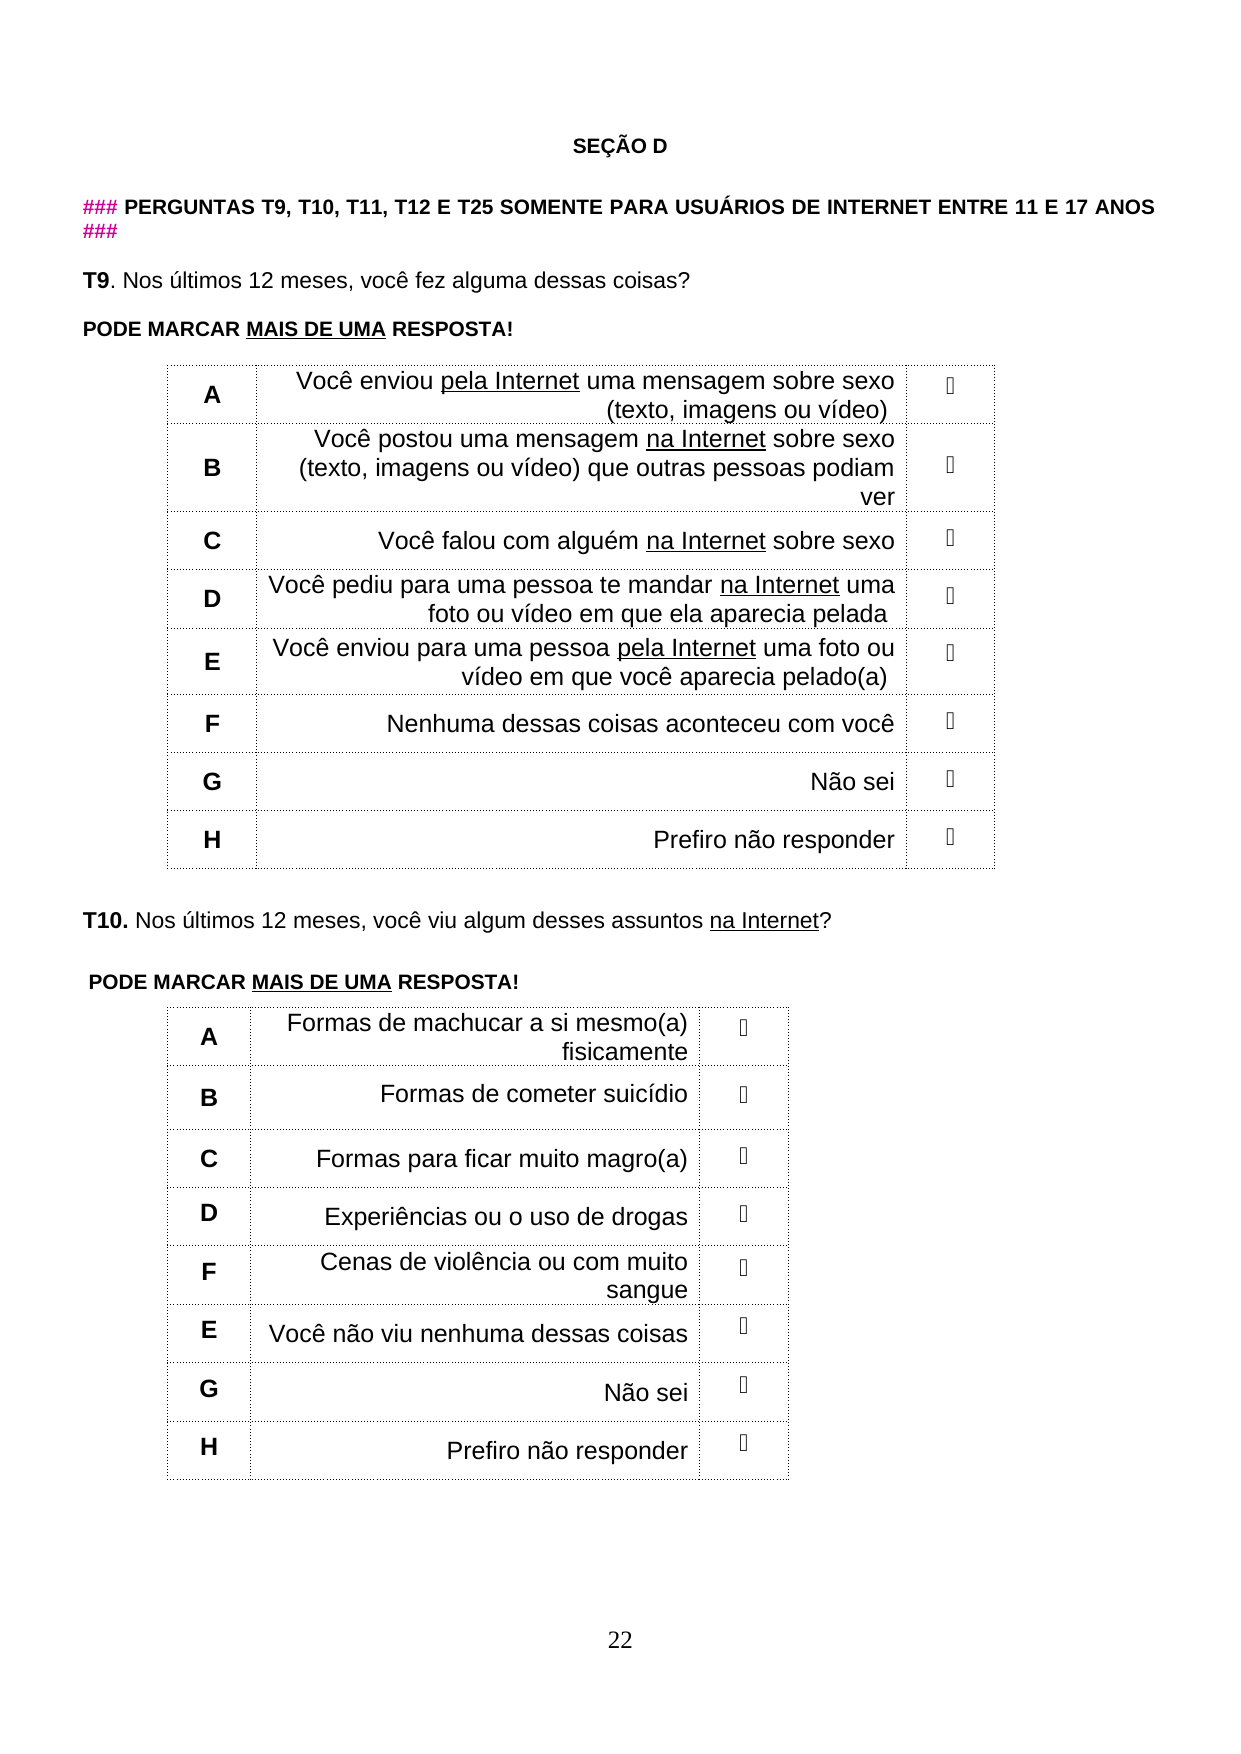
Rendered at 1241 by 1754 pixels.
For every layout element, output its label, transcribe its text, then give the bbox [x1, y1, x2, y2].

table_cell E [168, 1304, 250, 1362]
table_cell H [168, 1421, 250, 1479]
table_cell Você pediu para uma pessoa te mandar na Internet uma foto ou vídeo em que ela aparecia pelada [256, 569, 906, 627]
table_cell E [168, 628, 256, 694]
subtitle SEÇÃO D [83, 134, 1157, 158]
table_cell B [168, 423, 256, 511]
text PODE MARCAR MAIS DE UMA RESPOSTA! [83, 970, 1157, 994]
table_cell Prefiro não responder [250, 1421, 699, 1479]
table_cell Não sei [250, 1362, 699, 1421]
text PODE MARCAR MAIS DE UMA RESPOSTA! [83, 317, 1157, 341]
table_cell G [168, 752, 256, 810]
text T10. Nos últimos 12 meses, você viu algum desses assuntos na Internet? [83, 907, 1157, 934]
table_cell H [168, 810, 256, 867]
table_cell Formas de cometer suicídio [250, 1065, 699, 1129]
table_cell D [168, 569, 256, 627]
table_header Você enviou pela Internet uma mensagem sobre sexo (texto, imagens ou vídeo) [256, 365, 906, 423]
table_cell F [168, 694, 256, 752]
table_cell Não sei [256, 752, 906, 810]
table_cell  [699, 1129, 788, 1187]
table_cell C [168, 1129, 250, 1187]
table_header  [699, 1007, 788, 1065]
table_cell Você falou com alguém na Internet sobre sexo [256, 511, 906, 569]
text ### PERGUNTAS T9, T10, T11, T12 E T25 SOMENTE PARA USUÁRIOS DE INTERNET ENTRE 11 E 17 ANOS ### [83, 195, 1157, 243]
table_cell  [699, 1421, 788, 1479]
table_cell G [168, 1362, 250, 1421]
table_cell  [906, 423, 995, 511]
table_cell  [906, 511, 995, 569]
table_header Formas de machucar a si mesmo(a) fisicamente [250, 1007, 699, 1065]
table_cell Você não viu nenhuma dessas coisas [250, 1304, 699, 1362]
table_header  [906, 365, 995, 423]
table_cell  [699, 1245, 788, 1304]
table_cell  [699, 1065, 788, 1129]
table_cell  [699, 1304, 788, 1362]
table_cell Experiências ou o uso de drogas [250, 1187, 699, 1245]
table_cell B [168, 1065, 250, 1129]
table_cell  [906, 810, 995, 867]
table_cell Formas para ficar muito magro(a) [250, 1129, 699, 1187]
table_cell C [168, 511, 256, 569]
table_cell  [906, 752, 995, 810]
table_cell  [699, 1362, 788, 1421]
table_cell F [168, 1245, 250, 1304]
table_cell Você enviou para uma pessoa pela Internet uma foto ou vídeo em que você aparecia pelado(a) [256, 628, 906, 694]
table_cell Cenas de violência ou com muito sangue [250, 1245, 699, 1304]
table_cell  [906, 628, 995, 694]
table_cell Você postou uma mensagem na Internet sobre sexo (texto, imagens ou vídeo) que outras pessoas podiam ver [256, 423, 906, 511]
table_cell  [906, 694, 995, 752]
table_cell  [906, 569, 995, 627]
table_cell D [168, 1187, 250, 1245]
table_cell Nenhuma dessas coisas aconteceu com você [256, 694, 906, 752]
table_cell  [699, 1187, 788, 1245]
table_header A [168, 1007, 250, 1065]
text T9. Nos últimos 12 meses, você fez alguma dessas coisas? [83, 267, 1157, 293]
table_cell Prefiro não responder [256, 810, 906, 867]
table_header A [168, 365, 256, 423]
